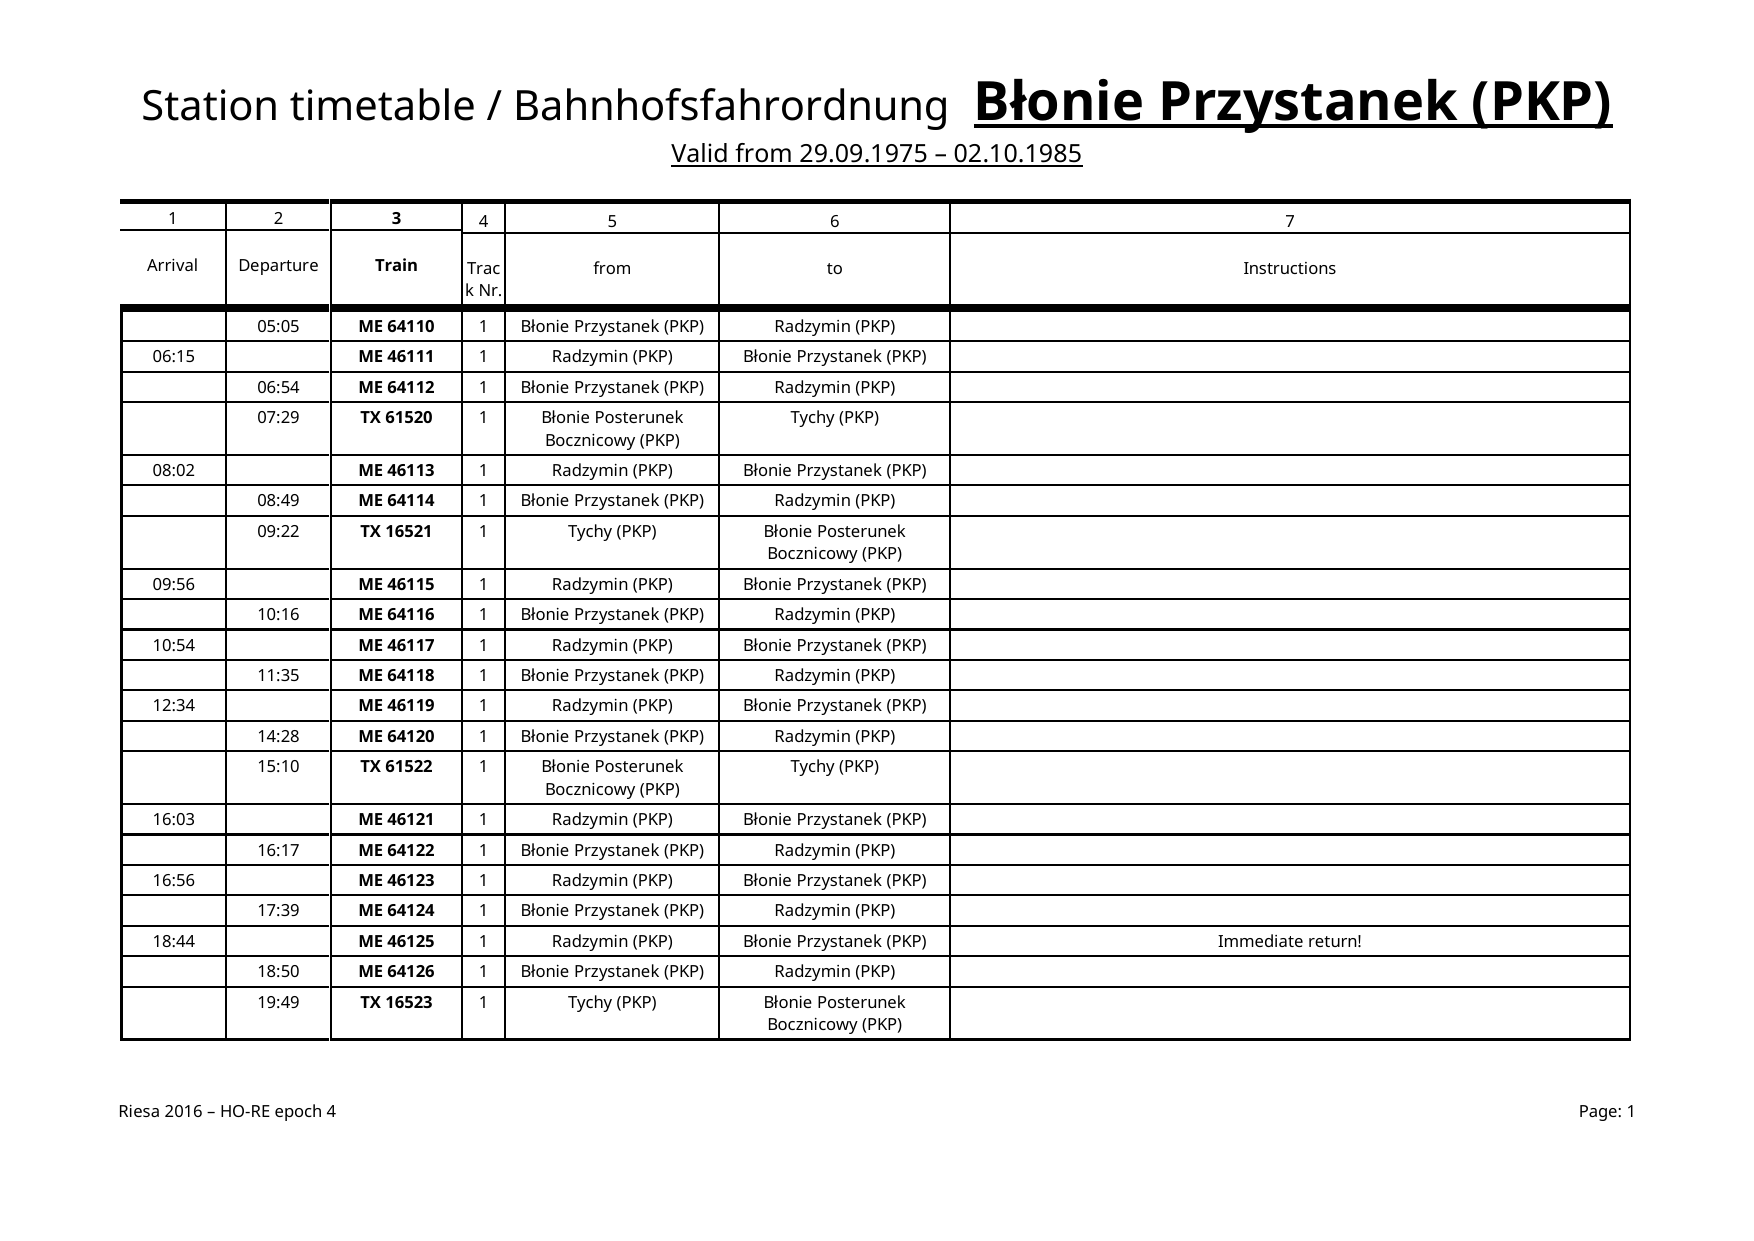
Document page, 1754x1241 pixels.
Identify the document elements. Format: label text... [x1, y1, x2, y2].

table_cell Radzymin (PKP) [720, 373, 949, 401]
table_cell 1 [463, 691, 504, 720]
table_cell ME 64110 [332, 312, 461, 340]
table_cell [951, 403, 1629, 454]
table_cell [951, 456, 1629, 484]
table_cell 12:34 [123, 691, 225, 720]
table_cell 08:49 [227, 486, 329, 515]
table_cell [227, 927, 329, 955]
table_cell Radzymin (PKP) [720, 722, 949, 750]
table_cell Błonie Posterunek Bocznicowy (PKP) [506, 403, 718, 454]
table_cell [123, 600, 225, 628]
table_cell 1 [463, 631, 504, 659]
table_cell Tychy (PKP) [506, 517, 718, 568]
table_cell [951, 691, 1629, 720]
table_cell Radzymin (PKP) [506, 805, 718, 833]
table_cell Radzymin (PKP) [720, 896, 949, 925]
table_cell 1 [463, 927, 504, 955]
table_cell ME 64114 [332, 486, 461, 515]
table_cell Radzymin (PKP) [506, 342, 718, 371]
table_cell TX 61520 [332, 403, 461, 454]
table_cell 16:56 [123, 866, 225, 894]
table_cell Radzymin (PKP) [720, 486, 949, 515]
table_cell 07:29 [227, 403, 329, 454]
table_cell [227, 691, 329, 720]
table_cell 08:02 [123, 456, 225, 484]
table_cell TX 16521 [332, 517, 461, 568]
table_cell [951, 805, 1629, 833]
table_cell [123, 517, 225, 568]
table_header 6 to [720, 234, 949, 304]
table_cell [951, 957, 1629, 986]
table_cell 1 [463, 570, 504, 598]
table_cell 06:54 [227, 373, 329, 401]
table_cell Błonie Przystanek (PKP) [506, 722, 718, 750]
table_cell Błonie Przystanek (PKP) [506, 661, 718, 689]
table_cell 1 [463, 456, 504, 484]
table_cell TX 61522 [332, 752, 461, 803]
table_header 1 Arrival [120, 204, 225, 229]
table_cell 06:15 [123, 342, 225, 371]
table_cell ME 64112 [332, 373, 461, 401]
table_header 3 Train [332, 231, 461, 304]
table_header 6 to [720, 204, 949, 232]
table_cell 1 [463, 988, 504, 1038]
table_cell [951, 373, 1629, 401]
table_cell [951, 517, 1629, 568]
table_header 4 Track Nr. [463, 204, 504, 232]
table_cell Radzymin (PKP) [720, 661, 949, 689]
table_cell Radzymin (PKP) [506, 866, 718, 894]
table_cell [951, 752, 1629, 803]
table_cell 18:44 [123, 927, 225, 955]
table_cell Błonie Przystanek (PKP) [720, 456, 949, 484]
table_header 2 Departure [227, 231, 329, 304]
table_cell Błonie Przystanek (PKP) [506, 896, 718, 925]
table_cell 18:50 [227, 957, 329, 986]
table_header 3 Train [332, 204, 461, 229]
table_cell Tychy (PKP) [720, 403, 949, 454]
table_cell Błonie Posterunek Bocznicowy (PKP) [720, 517, 949, 568]
table_cell Błonie Przystanek (PKP) [506, 373, 718, 401]
table_cell Błonie Przystanek (PKP) [720, 866, 949, 894]
table_cell [227, 805, 329, 833]
table_cell 19:49 [227, 988, 329, 1038]
table_header 5 from [506, 234, 718, 304]
table_cell ME 64122 [332, 836, 461, 864]
table_cell Błonie Przystanek (PKP) [720, 570, 949, 598]
table_cell Błonie Przystanek (PKP) [720, 342, 949, 371]
table_cell [951, 661, 1629, 689]
table_cell 1 [463, 342, 504, 371]
table_cell ME 64126 [332, 957, 461, 986]
table_cell 1 [463, 373, 504, 401]
table_cell Radzymin (PKP) [720, 600, 949, 628]
table_cell [951, 988, 1629, 1038]
table_cell 1 [463, 661, 504, 689]
table_header 5 from [506, 204, 718, 232]
table_cell 1 [463, 486, 504, 515]
table_header 7 Instructions [951, 234, 1629, 304]
table_cell ME 46115 [332, 570, 461, 598]
table_cell 14:28 [227, 722, 329, 750]
table_header 7 Instructions [951, 204, 1629, 232]
table_cell 1 [463, 805, 504, 833]
table_cell [123, 373, 225, 401]
table_cell 16:03 [123, 805, 225, 833]
table_cell [123, 896, 225, 925]
table_cell Radzymin (PKP) [720, 312, 949, 340]
table_cell ME 64124 [332, 896, 461, 925]
table_cell [123, 403, 225, 454]
table_cell [123, 312, 225, 340]
table_cell ME 46111 [332, 342, 461, 371]
table_cell [123, 957, 225, 986]
table_cell 1 [463, 600, 504, 628]
table_cell Radzymin (PKP) [720, 957, 949, 986]
table_cell Błonie Przystanek (PKP) [506, 957, 718, 986]
table_cell [123, 661, 225, 689]
table_cell 1 [463, 957, 504, 986]
table_cell 1 [463, 722, 504, 750]
table_cell ME 46119 [332, 691, 461, 720]
table_cell [123, 486, 225, 515]
table_cell 1 [463, 403, 504, 454]
table_cell 16:17 [227, 836, 329, 864]
table_cell 15:10 [227, 752, 329, 803]
table_cell [227, 342, 329, 371]
table_cell Błonie Przystanek (PKP) [506, 312, 718, 340]
table_cell Błonie Przystanek (PKP) [720, 631, 949, 659]
table_cell Błonie Przystanek (PKP) [720, 691, 949, 720]
table_cell Błonie Posterunek Bocznicowy (PKP) [506, 752, 718, 803]
table_cell [227, 456, 329, 484]
table_cell ME 46117 [332, 631, 461, 659]
table_cell ME 46123 [332, 866, 461, 894]
table_cell 1 [463, 866, 504, 894]
table_cell 1 [463, 896, 504, 925]
table_cell Błonie Przystanek (PKP) [506, 836, 718, 864]
table_cell ME 46121 [332, 805, 461, 833]
table_header 2 Departure [227, 204, 329, 229]
table_cell Radzymin (PKP) [506, 570, 718, 598]
table_cell Tychy (PKP) [506, 988, 718, 1038]
table_cell ME 64120 [332, 722, 461, 750]
table_cell 09:56 [123, 570, 225, 598]
table_cell Radzymin (PKP) [506, 927, 718, 955]
table_cell Błonie Przystanek (PKP) [506, 486, 718, 515]
table_cell [951, 570, 1629, 598]
table_cell ME 46113 [332, 456, 461, 484]
table_header 1 Arrival [120, 231, 225, 304]
table_cell 1 [463, 517, 504, 568]
table_cell [123, 722, 225, 750]
table_cell ME 64118 [332, 661, 461, 689]
table_header 4 Track Nr. [463, 234, 504, 304]
table_cell Błonie Przystanek (PKP) [720, 805, 949, 833]
table_cell 17:39 [227, 896, 329, 925]
table_cell 1 [463, 752, 504, 803]
table_cell [951, 486, 1629, 515]
table_cell [951, 600, 1629, 628]
table_cell [951, 342, 1629, 371]
table_cell ME 46125 [332, 927, 461, 955]
table_cell [951, 836, 1629, 864]
table_cell [123, 836, 225, 864]
table_cell [951, 866, 1629, 894]
table_cell 11:35 [227, 661, 329, 689]
table_cell ME 64116 [332, 600, 461, 628]
table_cell 05:05 [227, 312, 329, 340]
table_cell Błonie Przystanek (PKP) [506, 600, 718, 628]
table_cell Błonie Przystanek (PKP) [720, 927, 949, 955]
table_cell TX 16523 [332, 988, 461, 1038]
table_cell 10:54 [123, 631, 225, 659]
table_cell 09:22 [227, 517, 329, 568]
table_cell Immediate return! [951, 927, 1629, 955]
table_cell [123, 752, 225, 803]
table_cell [951, 312, 1629, 340]
table_cell [951, 896, 1629, 925]
table_cell 10:16 [227, 600, 329, 628]
table_cell [951, 631, 1629, 659]
table_cell Tychy (PKP) [720, 752, 949, 803]
table_cell 1 [463, 836, 504, 864]
table_cell Radzymin (PKP) [506, 456, 718, 484]
table_cell [227, 570, 329, 598]
table_cell Radzymin (PKP) [506, 631, 718, 659]
table_cell Radzymin (PKP) [720, 836, 949, 864]
table_cell [951, 722, 1629, 750]
table_cell 1 [463, 312, 504, 340]
table_cell [123, 988, 225, 1038]
table_cell [227, 866, 329, 894]
table_cell [227, 631, 329, 659]
table_cell Radzymin (PKP) [506, 691, 718, 720]
table_cell Błonie Posterunek Bocznicowy (PKP) [720, 988, 949, 1038]
